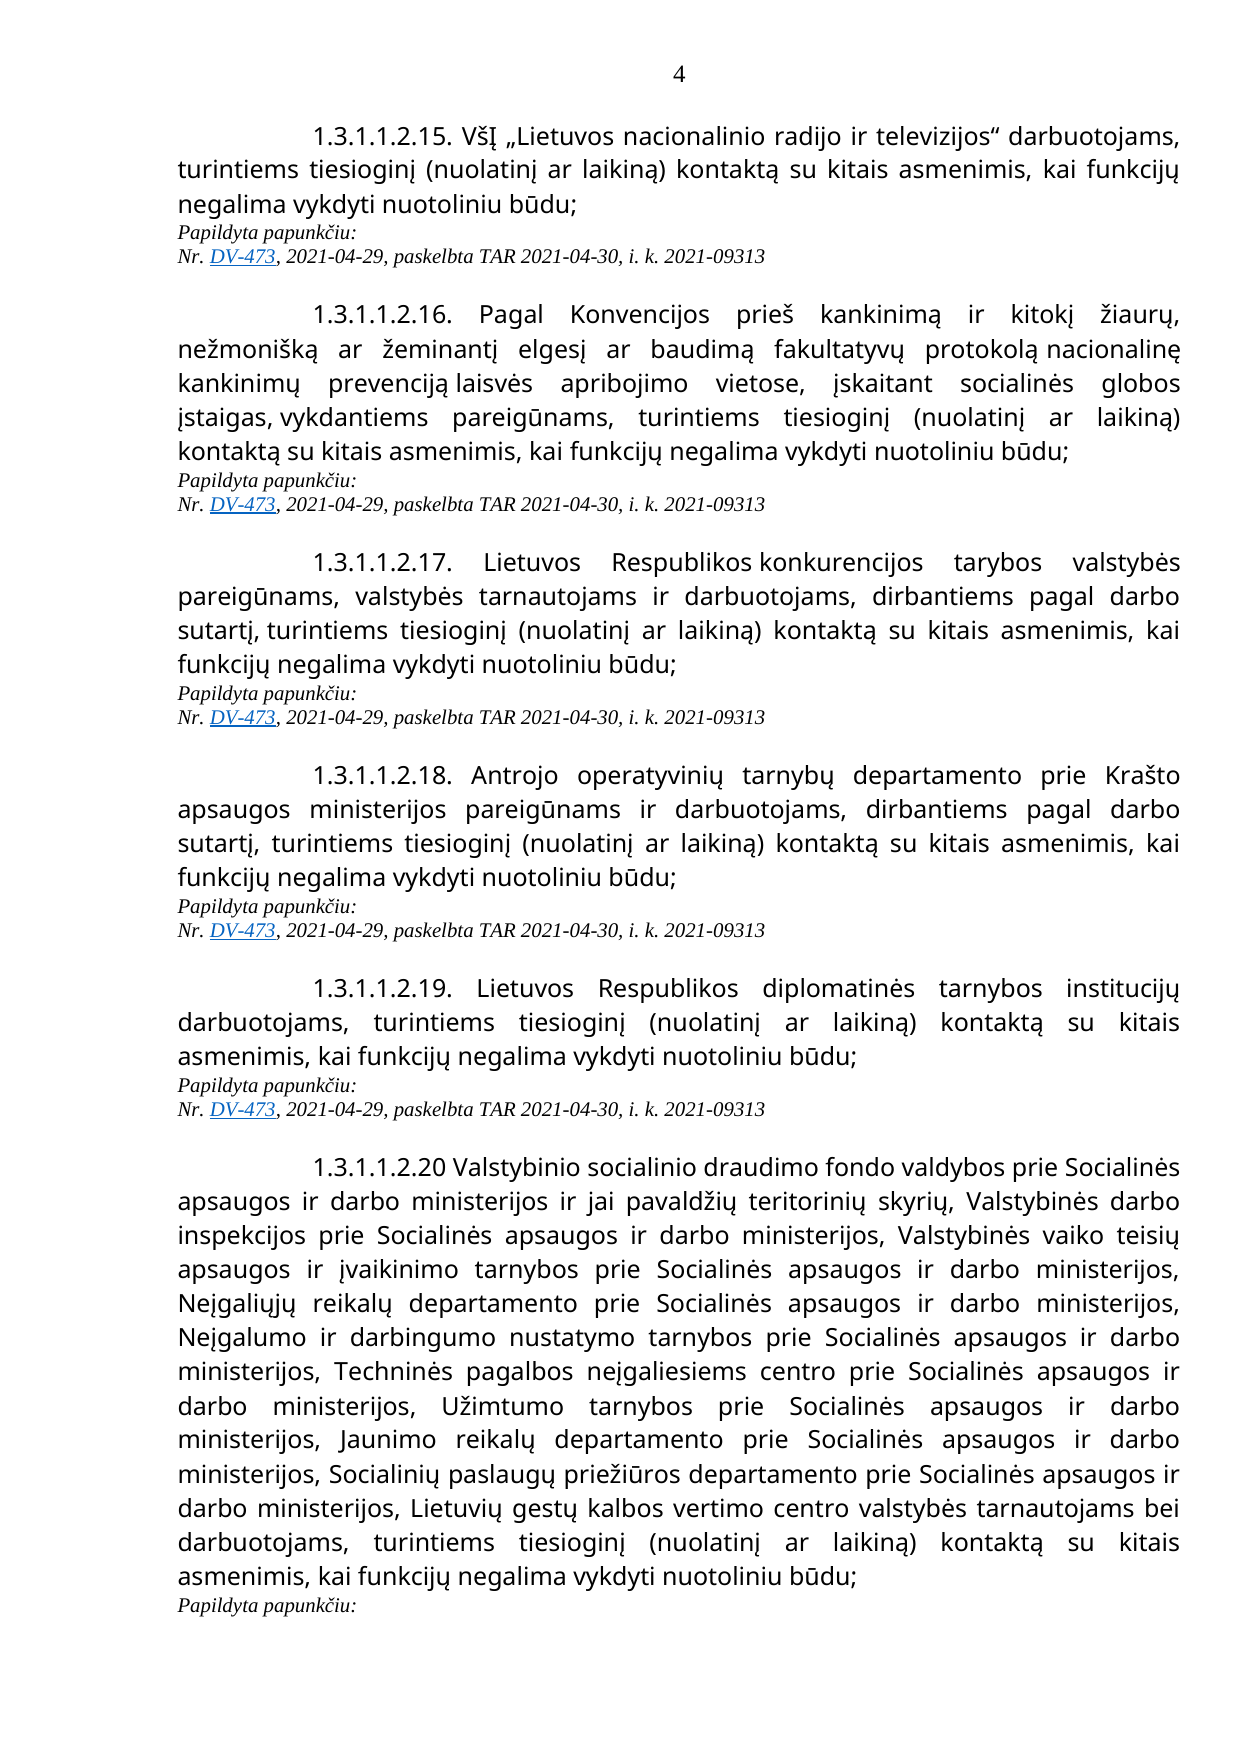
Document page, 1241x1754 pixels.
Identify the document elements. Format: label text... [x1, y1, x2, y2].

text Papildyta papunkčiu: [177, 681, 1181, 705]
text 1.3.1.1.2.19. Lietuvos Respublikos diplomatinės tarnybos institucijų darbuotojams, turintiems tiesioginį (nuolatinį ar laikiną) kontaktą su kitais asmenimis, kai funkcijų negalima vykdyti nuotoliniu būdu; [177, 971, 1181, 1073]
text Nr. DV-473, 2021-04-29, paskelbta TAR 2021-04-30, i. k. 2021-09313 [177, 492, 1181, 516]
text Nr. DV-473, 2021-04-29, paskelbta TAR 2021-04-30, i. k. 2021-09313 [177, 244, 1181, 268]
text Papildyta papunkčiu: [177, 1073, 1181, 1097]
text 1.3.1.1.2.16. Pagal Konvencijos prieš kankinimą ir kitokį žiaurų, nežmonišką ar žeminantį elgesį ar baudimą fakultatyvų protokolą nacionalinę kankinimų prevenciją laisvės apribojimo vietose, įskaitant socialinės globos įstaigas, vykdantiems pareigūnams, turintiems tiesioginį (nuolatinį ar laikiną) kontaktą su kitais asmenimis, kai funkcijų negalima vykdyti nuotoliniu būdu; [177, 297, 1181, 467]
text Nr. DV-473, 2021-04-29, paskelbta TAR 2021-04-30, i. k. 2021-09313 [177, 1097, 1181, 1121]
text 1.3.1.1.2.15. VšĮ „Lietuvos nacionalinio radijo ir televizijos“ darbuotojams, turintiems tiesioginį (nuolatinį ar laikiną) kontaktą su kitais asmenimis, kai funkcijų negalima vykdyti nuotoliniu būdu; [177, 118, 1181, 220]
text Nr. DV-473, 2021-04-29, paskelbta TAR 2021-04-30, i. k. 2021-09313 [177, 918, 1181, 942]
text Papildyta papunkčiu: [177, 220, 1181, 244]
text 1.3.1.1.2.17. Lietuvos Respublikos konkurencijos tarybos valstybės pareigūnams, valstybės tarnautojams ir darbuotojams, dirbantiems pagal darbo sutartį, turintiems tiesioginį (nuolatinį ar laikiną) kontaktą su kitais asmenimis, kai funkcijų negalima vykdyti nuotoliniu būdu; [177, 544, 1181, 681]
text Papildyta papunkčiu: [177, 467, 1181, 492]
text Nr. DV-473, 2021-04-29, paskelbta TAR 2021-04-30, i. k. 2021-09313 [177, 705, 1181, 729]
text Papildyta papunkčiu: [177, 1592, 1181, 1617]
text Papildyta papunkčiu: [177, 894, 1181, 918]
text 1.3.1.1.2.20 Valstybinio socialinio draudimo fondo valdybos prie Socialinės apsaugos ir darbo ministerijos ir jai pavaldžių teritorinių skyrių, Valstybinės darbo inspekcijos prie Socialinės apsaugos ir darbo ministerijos, Valstybinės vaiko teisių apsaugos ir įvaikinimo tarnybos prie Socialinės apsaugos ir darbo ministerijos, Neįgaliųjų reikalų departamento prie Socialinės apsaugos ir darbo ministerijos, Neįgalumo ir darbingumo nustatymo tarnybos prie Socialinės apsaugos ir darbo ministerijos, Techninės pagalbos neįgaliesiems centro prie Socialinės apsaugos ir darbo ministerijos, Užimtumo tarnybos prie Socialinės apsaugos ir darbo ministerijos, Jaunimo reikalų departamento prie Socialinės apsaugos ir darbo ministerijos, Socialinių paslaugų priežiūros departamento prie Socialinės apsaugos ir darbo ministerijos, Lietuvių gestų kalbos vertimo centro valstybės tarnautojams bei darbuotojams, turintiems tiesioginį (nuolatinį ar laikiną) kontaktą su kitais asmenimis, kai funkcijų negalima vykdyti nuotoliniu būdu; [177, 1150, 1181, 1592]
text 1.3.1.1.2.18. Antrojo operatyvinių tarnybų departamento prie Krašto apsaugos ministerijos pareigūnams ir darbuotojams, dirbantiems pagal darbo sutartį, turintiems tiesioginį (nuolatinį ar laikiną) kontaktą su kitais asmenimis, kai funkcijų negalima vykdyti nuotoliniu būdu; [177, 757, 1181, 894]
